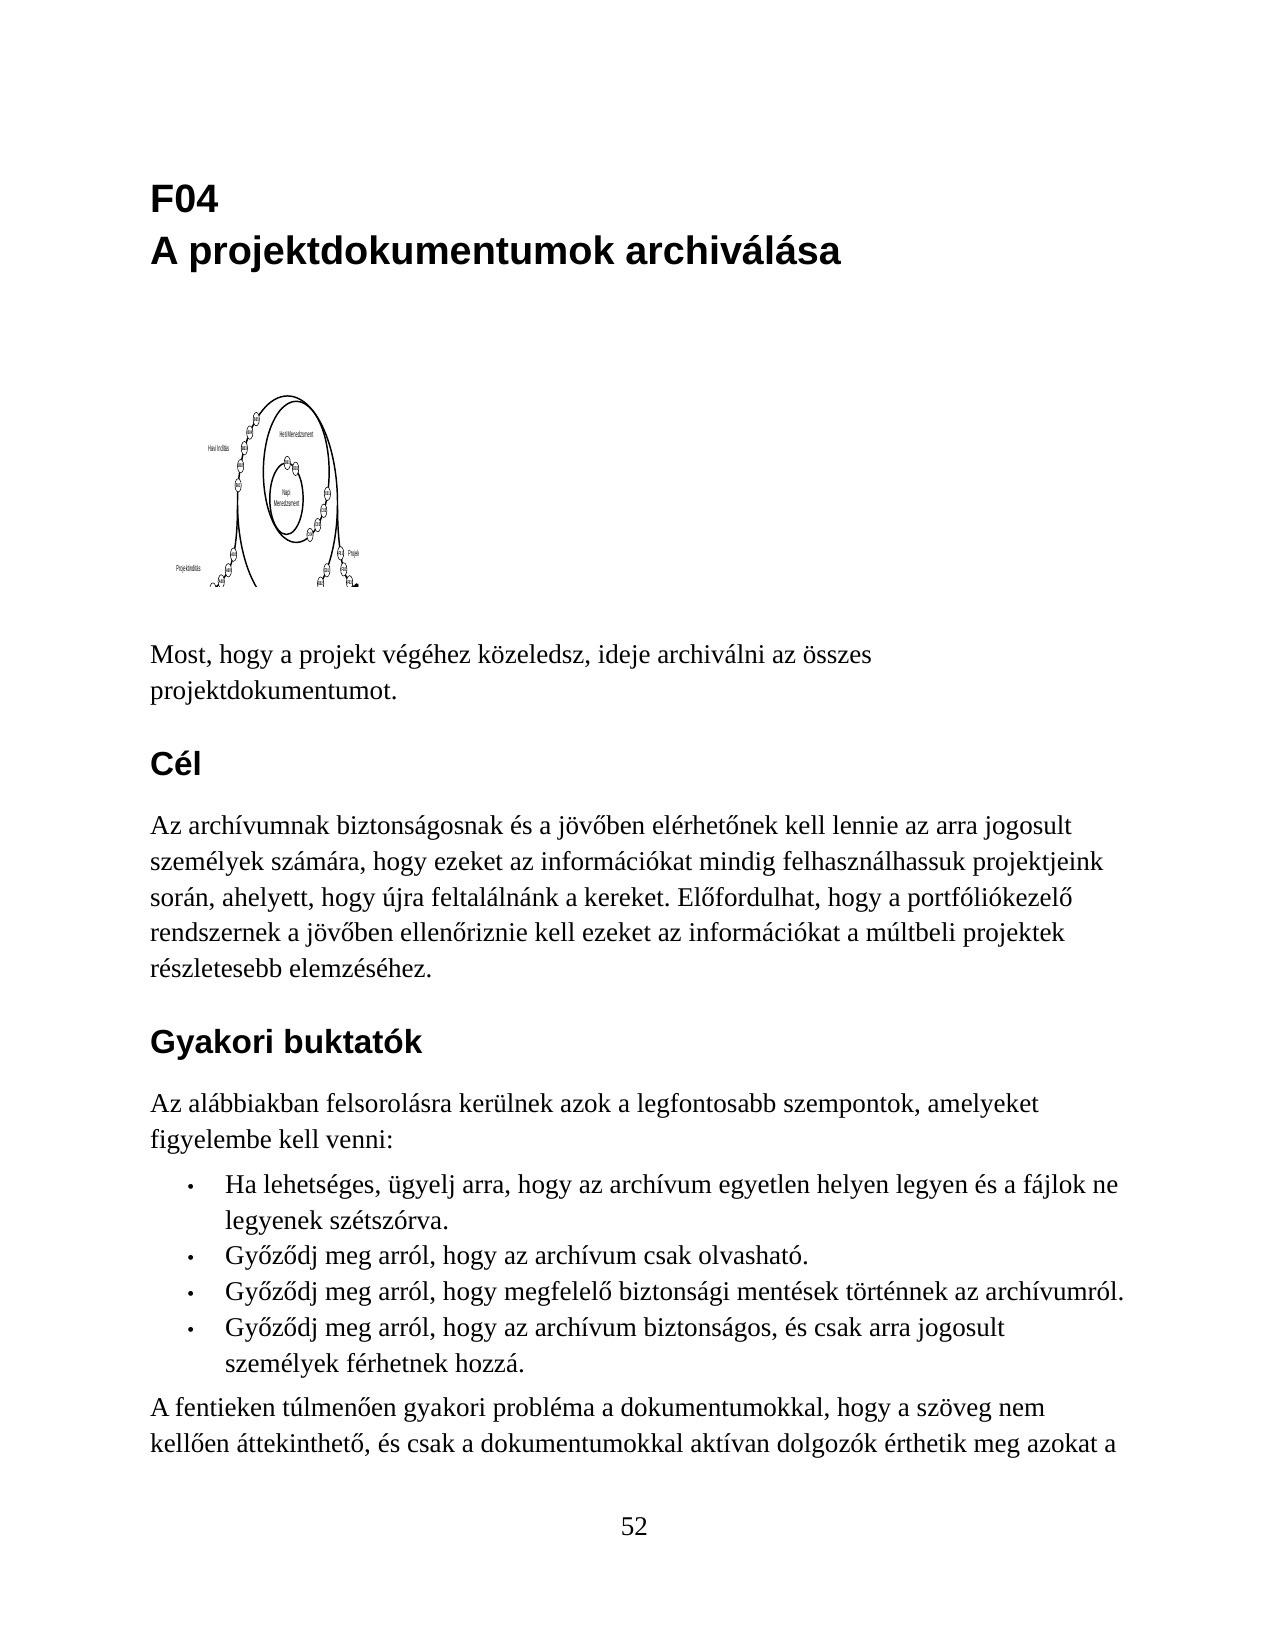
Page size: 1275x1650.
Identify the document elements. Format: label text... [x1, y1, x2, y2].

text Az alábbiakban felsorolásra kerülnek azok a legfontosabb szempontok, amelyeket figyelembe kell venni: [150, 1088, 1125, 1154]
list Ha lehetséges, ügyelj arra, hogy az archívum egyetlen helyen legyen és a fájlok ne legyenek szétszórva. [187, 1168, 1125, 1235]
list Győződj meg arról, hogy megfelelő biztonsági mentések történnek az archívumról. [187, 1275, 1125, 1306]
list Győződj meg arról, hogy az archívum csak olvasható. [187, 1239, 1125, 1271]
list Győződj meg arról, hogy az archívum biztonságos, és csak arra jogosult személyek férhetnek hozzá. [187, 1311, 1125, 1378]
subtitle Cél [150, 744, 1125, 782]
subtitle F04 A projektdokumentumok archiválása [150, 175, 1125, 273]
text Most, hogy a projekt végéhez közeledsz, ideje archiválni az összes projektdokumentumot. [150, 638, 1125, 705]
text A fentieken túlmenően gyakori probléma a dokumentumokkal, hogy a szöveg nem kellően áttekinthető, és csak a dokumentumokkal aktívan dolgozók érthetik meg azokat a [150, 1391, 1125, 1458]
subtitle Gyakori buktatók [150, 1022, 1125, 1060]
text Az archívumnak biztonságosnak és a jövőben elérhetőnek kell lennie az arra jogosult személyek számára, hogy ezeket az információkat mindig felhasználhassuk projektjeink során, ahelyett, hogy újra feltalálnánk a kereket. Előfordulhat, hogy a portfóliókezelő rendszernek a jövőben ellenőriznie kell ezeket az információkat a múltbeli projektek részletesebb elemzéséhez. [150, 809, 1125, 983]
